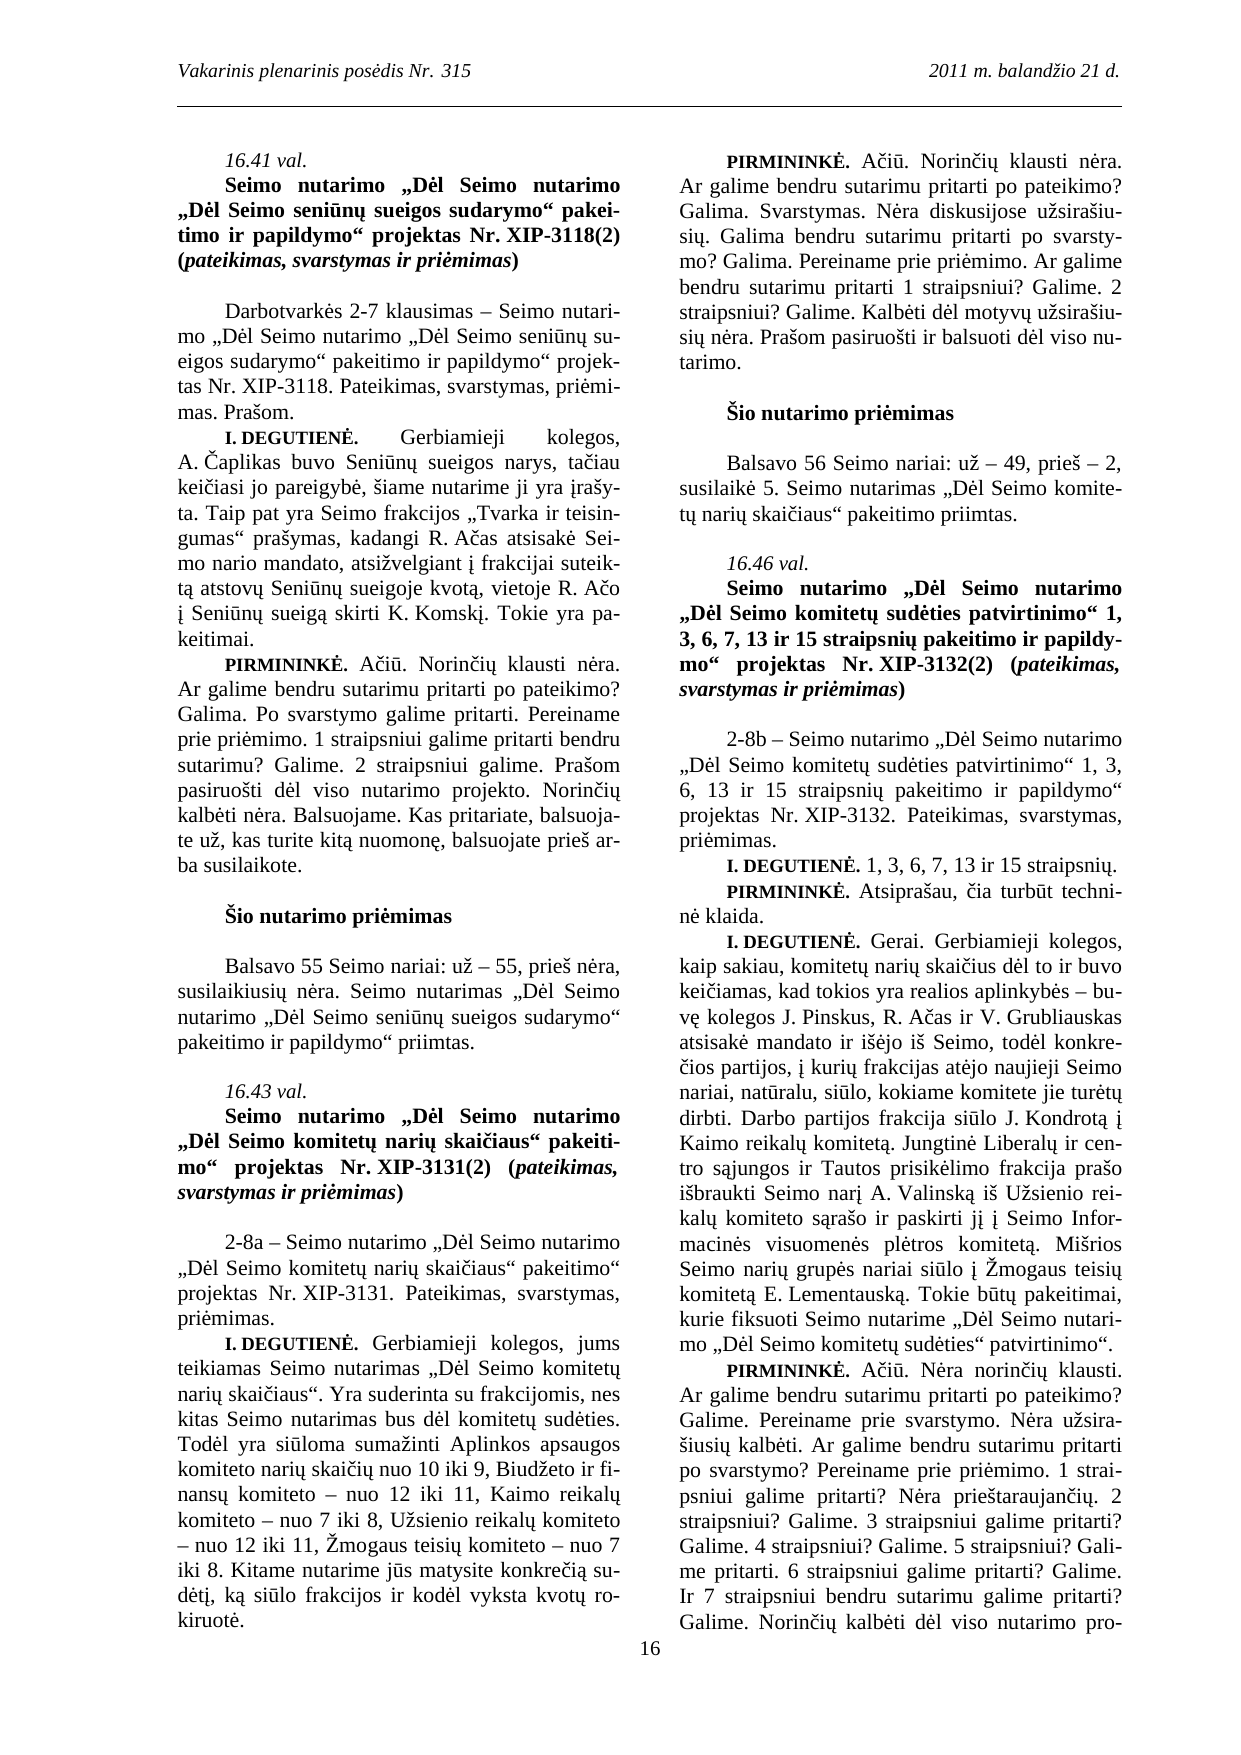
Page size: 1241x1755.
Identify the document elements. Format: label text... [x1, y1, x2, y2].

text I. DEGUTIENĖ. Ger­bia­mie­ji ko­le­gos, A. Čap­li­kas bu­vo Se­niū­nų su­ei­gos na­rys, ta­čiau kei­čia­si jo pa­rei­gy­bė, šia­me nu­ta­ri­me ji yra įra­šy­ta. Taip pat yra Sei­mo frak­ci­jos „Tvar­ka ir tei­sin­gu­mas“ pra­šy­mas, ka­dan­gi R. Ačas at­si­sa­kė Sei­mo na­rio man­da­to, at­si­žvel­giant į frak­ci­jai su­teik­tą at­sto­vų Se­niū­nų su­ei­go­je kvo­tą, vie­to­je R. Ačo į Se­niū­nų su­ei­gą skir­ti K. Koms­kį. To­kie yra pa­kei­ti­mai. [177, 424, 620, 651]
text PIRMININKĖ. Ačiū. No­rin­čių klaus­ti nė­ra. Ar ga­li­me ben­dru su­ta­ri­mu pri­tar­ti po pa­tei­ki­mo? Ga­li­ma. Svars­ty­mas. Nė­ra dis­ku­si­jo­se už­si­ra­šiu­sių. Ga­li­ma ben­dru su­ta­ri­mu pri­tar­ti po svars­ty­mo? Ga­li­ma. Per­ei­na­me prie pri­ėmi­mo. Ar ga­li­me ben­dru su­ta­ri­mu pri­tar­ti 1 straips­niui? Ga­li­me. 2 straips­niui? Ga­li­me. Kal­bė­ti dėl mo­ty­vų už­si­ra­šiu­sių nė­ra. Pra­šom pa­si­ruoš­ti ir bal­suo­ti dėl vi­so nu­ta­ri­mo. [679, 148, 1122, 374]
text I. DEGUTIENĖ. Ger­bia­mie­ji ko­le­gos, jums tei­kia­mas Sei­mo nu­ta­ri­mas „Dėl Sei­mo ko­mi­te­tų na­rių skai­čiaus“. Yra su­de­rin­ta su frak­ci­jo­mis, nes ki­tas Sei­mo nu­ta­ri­mas bus dėl ko­mi­te­tų su­dė­ties. To­dėl yra siū­lo­ma su­ma­žin­ti Ap­lin­kos ap­sau­gos ko­mi­te­to na­rių skai­čių nuo 10 iki 9, Biu­dže­to ir fi­nan­sų ko­mi­te­to – nuo 12 iki 11, Kai­mo rei­ka­lų ko­mi­te­to – nuo 7 iki 8, Už­sie­nio rei­ka­lų ko­mi­te­to – nuo 12 iki 11, Žmo­gaus tei­sių ko­mi­te­to – nuo 7 iki 8. Ki­ta­me nu­ta­ri­me jūs ma­ty­si­te kon­kre­čią su­dė­tį, ką siū­lo frak­ci­jos ir ko­dėl vyks­ta kvo­tų ro­kiruo­tė. [177, 1330, 620, 1633]
text Bal­sa­vo 55 Sei­mo na­riai: už – 55, prieš nė­ra, su­si­lai­kiu­sių nė­ra. Sei­mo nu­ta­ri­mas „Dėl Sei­mo nu­ta­ri­mo „Dėl Sei­mo se­niū­nų su­ei­gos su­da­ry­mo“ pa­kei­ti­mo ir pa­pil­dy­mo“ pri­im­tas. [177, 953, 620, 1054]
text 16.46 val. [726, 551, 1122, 575]
text Šio nu­ta­ri­mo pri­ėmi­mas [177, 903, 620, 928]
text Šio nu­ta­ri­mo pri­ėmi­mas [679, 400, 1122, 425]
text Sei­mo nu­ta­ri­mo „Dėl Sei­mo nu­ta­ri­mo „Dėl Sei­mo se­niū­nų su­ei­gos su­da­ry­mo“ pa­kei­ti­mo ir pa­pil­dy­mo“ pro­jek­tas Nr. XIP-3118(2) (pa­tei­ki­mas, svars­ty­mas ir pri­ėmi­mas) [177, 172, 620, 273]
text I. DEGUTIENĖ. 1, 3, 6, 7, 13 ir 15 straips­nių. [679, 852, 1122, 878]
text 2-8b – Sei­mo nu­ta­ri­mo „Dėl Sei­mo nu­ta­ri­mo „Dėl Sei­mo ko­mi­te­tų su­dė­ties pa­tvir­ti­ni­mo“ 1, 3, 6, 13 ir 15 straips­nių pa­kei­ti­mo ir pa­pil­dy­mo“ pro­jek­tas Nr. XIP-3132. Pa­tei­ki­mas, svars­ty­mas, pri­ėmi­mas. [679, 726, 1122, 852]
text PIRMININKĖ. Ačiū. Nė­ra no­rin­čių klaus­ti. Ar ga­li­me ben­dru su­ta­ri­mu pri­tar­ti po pa­tei­ki­mo? Ga­li­me. Per­ei­na­me prie svars­ty­mo. Nė­ra už­si­ra­šiu­sių kal­bė­ti. Ar ga­li­me ben­dru su­ta­ri­mu pri­tar­ti po svars­ty­mo? Per­ei­na­me prie pri­ėmi­mo. 1 strai­ps­niui ga­li­me pri­tar­ti? Nė­ra prieš­ta­rau­jan­čių. 2 straips­niui? Ga­li­me. 3 straips­niui ga­li­me pri­tar­ti? Ga­li­me. 4 straips­niui? Ga­li­me. 5 straips­niui? Ga­li­me pri­tar­ti. 6 straips­niui ga­li­me pri­tar­ti? Ga­li­me. Ir 7 straips­niui ben­dru su­ta­ri­mu ga­li­me pri­tar­ti? Ga­li­me. No­rin­čių kal­bė­ti dėl vi­so nu­ta­ri­mo pro­ [679, 1357, 1122, 1634]
text 16.41 val. [224, 148, 620, 172]
text Sei­mo nu­ta­ri­mo „Dėl Sei­mo nu­ta­ri­mo „Dėl Sei­mo ko­mi­te­tų su­dė­ties pa­tvir­ti­ni­mo“ 1, 3, 6, 7, 13 ir 15 straips­nių pa­kei­ti­mo ir pa­pil­dy­mo“ pro­jek­tas Nr. XIP-3132(2) (pa­tei­ki­mas, svars­ty­mas ir pri­ėmi­mas) [679, 575, 1122, 701]
text PIRMININKĖ. Ačiū. No­rin­čių klaus­ti nė­ra. Ar ga­li­me ben­dru su­ta­ri­mu pri­tar­ti po pa­tei­ki­mo? Ga­li­ma. Po svars­ty­mo ga­li­me pri­tar­ti. Per­ei­na­me prie pri­ėmi­mo. 1 straips­niui ga­li­me pri­tar­ti ben­dru su­ta­ri­mu? Ga­li­me. 2 straips­niui ga­li­me. Pra­šom pa­si­ruoš­ti dėl vi­so nu­ta­ri­mo pro­jek­to. No­rin­čių kal­bė­ti nė­ra. Bal­suo­ja­me. Kas pri­ta­ria­te, bal­suo­ja­te už, kas tu­ri­te ki­tą nuo­mo­nę, bal­suo­ja­te prieš ar­ba su­si­lai­ko­te. [177, 651, 620, 878]
text 2-8a – Sei­mo nu­ta­ri­mo „Dėl Sei­mo nu­ta­ri­mo „Dėl Sei­mo ko­mi­te­tų na­rių skai­čiaus“ pa­kei­ti­mo“ pro­jek­tas Nr. XIP-3131. Pa­tei­ki­mas, svars­ty­mas, pri­ėmi­mas. [177, 1229, 620, 1330]
text Sei­mo nu­ta­ri­mo „Dėl Sei­mo nu­ta­ri­mo „Dėl Sei­mo ko­mi­te­tų na­rių skai­čiaus“ pa­kei­ti­mo“ pro­jek­tas Nr. XIP-3131(2) (pa­tei­ki­mas, svars­ty­mas ir pri­ėmi­mas) [177, 1103, 620, 1204]
text Darbotvarkės 2-7 klau­si­mas – Sei­mo nu­ta­ri­mo „Dėl Sei­mo nu­ta­ri­mo „Dėl Sei­mo se­niū­nų su­ei­gos su­da­ry­mo“ pa­kei­ti­mo ir pa­pil­dy­mo“ pro­jek­tas Nr. XIP-3118. Pa­tei­ki­mas, svars­ty­mas, pri­ėmi­mas. Pra­šom. [177, 298, 620, 424]
text Bal­sa­vo 56 Sei­mo na­riai: už – 49, prieš – 2, su­si­lai­kė 5. Sei­mo nu­ta­ri­mas „Dėl Sei­mo ko­mi­te­tų na­rių skai­čiaus“ pa­kei­ti­mo pri­im­tas. [679, 450, 1122, 526]
text I. DEGUTIENĖ. Ge­rai. Ger­bia­mie­ji ko­le­gos, kaip sa­kiau, ko­mi­te­tų na­rių skai­čius dėl to ir bu­vo kei­čia­mas, kad to­kios yra re­a­lios ap­lin­ky­bės – bu­vę ko­le­gos J. Pins­kus, R. Ačas ir V. Grub­liaus­kas at­si­sa­kė man­da­to ir iš­ėjo iš Sei­mo, to­dėl kon­kre­čios par­ti­jos, į ku­rių frak­ci­jas at­ėjo nau­jie­ji Sei­mo na­riai, na­tū­ra­lu, siū­lo, ko­kia­me ko­mi­te­te jie tu­rė­tų dirb­ti. Dar­bo par­ti­jos frak­ci­ja siū­lo J. Kon­dro­tą į Kai­mo rei­ka­lų ko­mi­te­tą. Jung­ti­nė Li­be­ra­lų ir cen­tro są­jun­gos ir Tau­tos pri­si­kė­li­mo frak­ci­ja pra­šo iš­brauk­ti Sei­mo na­rį A. Va­lins­ką iš Už­sie­nio rei­ka­lų ko­mi­te­to są­ra­šo ir pa­skir­ti jį į Sei­mo In­for­ma­ci­nės vi­suo­me­nės plėt­ros ko­mi­te­tą. Miš­rios Sei­mo na­rių gru­pės na­riai siū­lo į Žmo­gaus tei­sių ko­mi­te­tą E. Le­men­taus­ką. To­kie bū­tų pa­kei­ti­mai, ku­rie fik­suo­ti Sei­mo nu­ta­ri­me „Dėl Sei­mo nu­ta­ri­mo „Dėl Sei­mo ko­mi­te­tų su­dė­ties“ pa­tvir­ti­ni­mo“. [679, 928, 1122, 1357]
text PIRMININKĖ. At­si­pra­šau, čia tur­būt tech­ni­nė klai­da. [679, 878, 1122, 928]
text 16.43 val. [224, 1079, 620, 1103]
